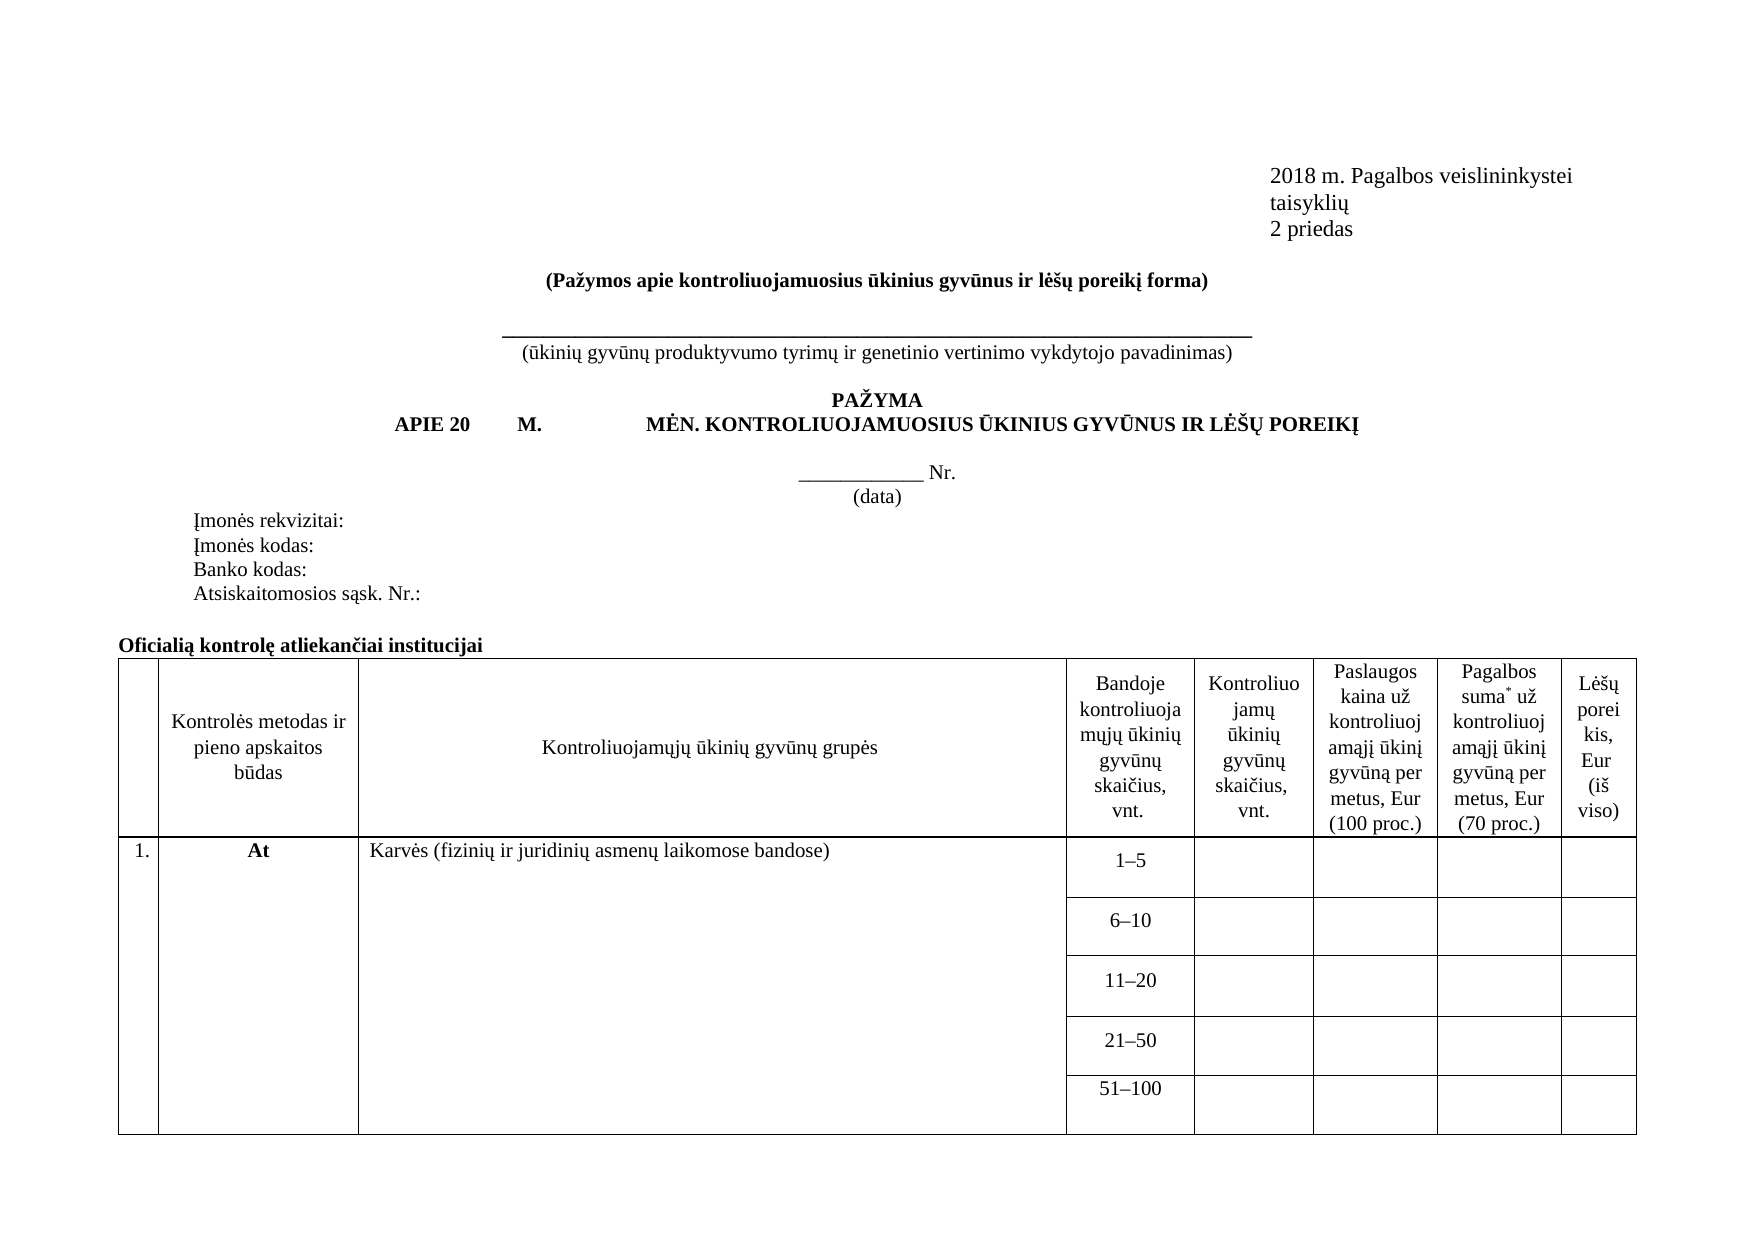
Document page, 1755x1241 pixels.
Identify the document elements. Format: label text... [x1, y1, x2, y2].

text Įmonės rekvizitai: [118, 508, 1636, 532]
table_header [119, 659, 158, 836]
table_cell [1438, 1017, 1561, 1074]
table_cell [1562, 898, 1636, 955]
table_cell [1438, 956, 1561, 1016]
table_cell [1438, 838, 1561, 897]
table_cell [1562, 956, 1636, 1016]
table_header Kontroliuojamų ūkinių gyvūnų skaičius, vnt. [1195, 659, 1313, 836]
text Oficialią kontrolę atliekančiai institucijai [118, 633, 1636, 657]
table_cell 21–50 [1067, 1017, 1194, 1074]
table_cell [1314, 956, 1437, 1016]
table_cell 6–10 [1067, 898, 1194, 955]
table_header Lėšų poreikis, Eur (iš viso) [1562, 659, 1636, 836]
table_cell [1562, 1076, 1636, 1134]
table_cell [1562, 838, 1636, 897]
text (ūkinių gyvūnų produktyvumo tyrimų ir genetinio vertinimo vykdytojo pavadinimas) [118, 340, 1636, 364]
table_cell [1314, 1076, 1437, 1134]
table_cell 1–5 [1067, 838, 1194, 897]
text Atsiskaitomosios sąsk. Nr.: [118, 581, 1636, 605]
table_cell 51–100 [1067, 1076, 1194, 1134]
table_cell [1195, 1076, 1313, 1134]
table_cell [1314, 838, 1437, 897]
text PAŽYMA [118, 388, 1636, 412]
table_cell [1314, 1017, 1437, 1074]
table_cell Karvės (fizinių ir juridinių asmenų laikomose bandose) [359, 838, 1066, 1134]
table_cell 1. [119, 838, 158, 1134]
table_header Kontroliuojamųjų ūkinių gyvūnų grupės [359, 659, 1066, 836]
text (Pažymos apie kontroliuojamuosius ūkinius gyvūnus ir lėšų poreikį forma) [118, 268, 1636, 292]
text (data) [118, 484, 1636, 508]
table_header Paslaugos kaina už kontroliuojamąjį ūkinį gyvūną per metus, Eur (100 proc.) [1314, 659, 1437, 836]
table_cell [1562, 1017, 1636, 1074]
table_header Kontrolės metodas ir pieno apskaitos būdas [159, 659, 358, 836]
table_cell [1195, 838, 1313, 897]
text Įmonės kodas: [118, 532, 1636, 557]
table_header Pagalbos suma* už kontroliuojamąjį ūkinį gyvūną per metus, Eur (70 proc.) [1438, 659, 1561, 836]
table_cell 11–20 [1067, 956, 1194, 1016]
text Banko kodas: [118, 557, 1636, 581]
table_cell [1438, 1076, 1561, 1134]
text ____________ Nr. [118, 460, 1636, 484]
text 2018 m. Pagalbos veislininkystei taisyklių [1270, 162, 1636, 215]
table_cell [1438, 898, 1561, 955]
text 2 priedas [1270, 215, 1636, 241]
table_header Bandoje kontroliuojamųjų ūkinių gyvūnų skaičius, vnt. [1067, 659, 1194, 836]
text APIE 20 M. MĖN. KONTROLIUOJAMUOSIUS ŪKINIUS GYVŪNUS IR LĖŠŲ POREIKĮ [118, 412, 1636, 436]
table_cell [1195, 1017, 1313, 1074]
table_cell [1195, 956, 1313, 1016]
table_cell At [159, 838, 358, 1134]
text ________________________________________________________________________ [118, 316, 1636, 340]
table_cell [1314, 898, 1437, 955]
table_cell [1195, 898, 1313, 955]
